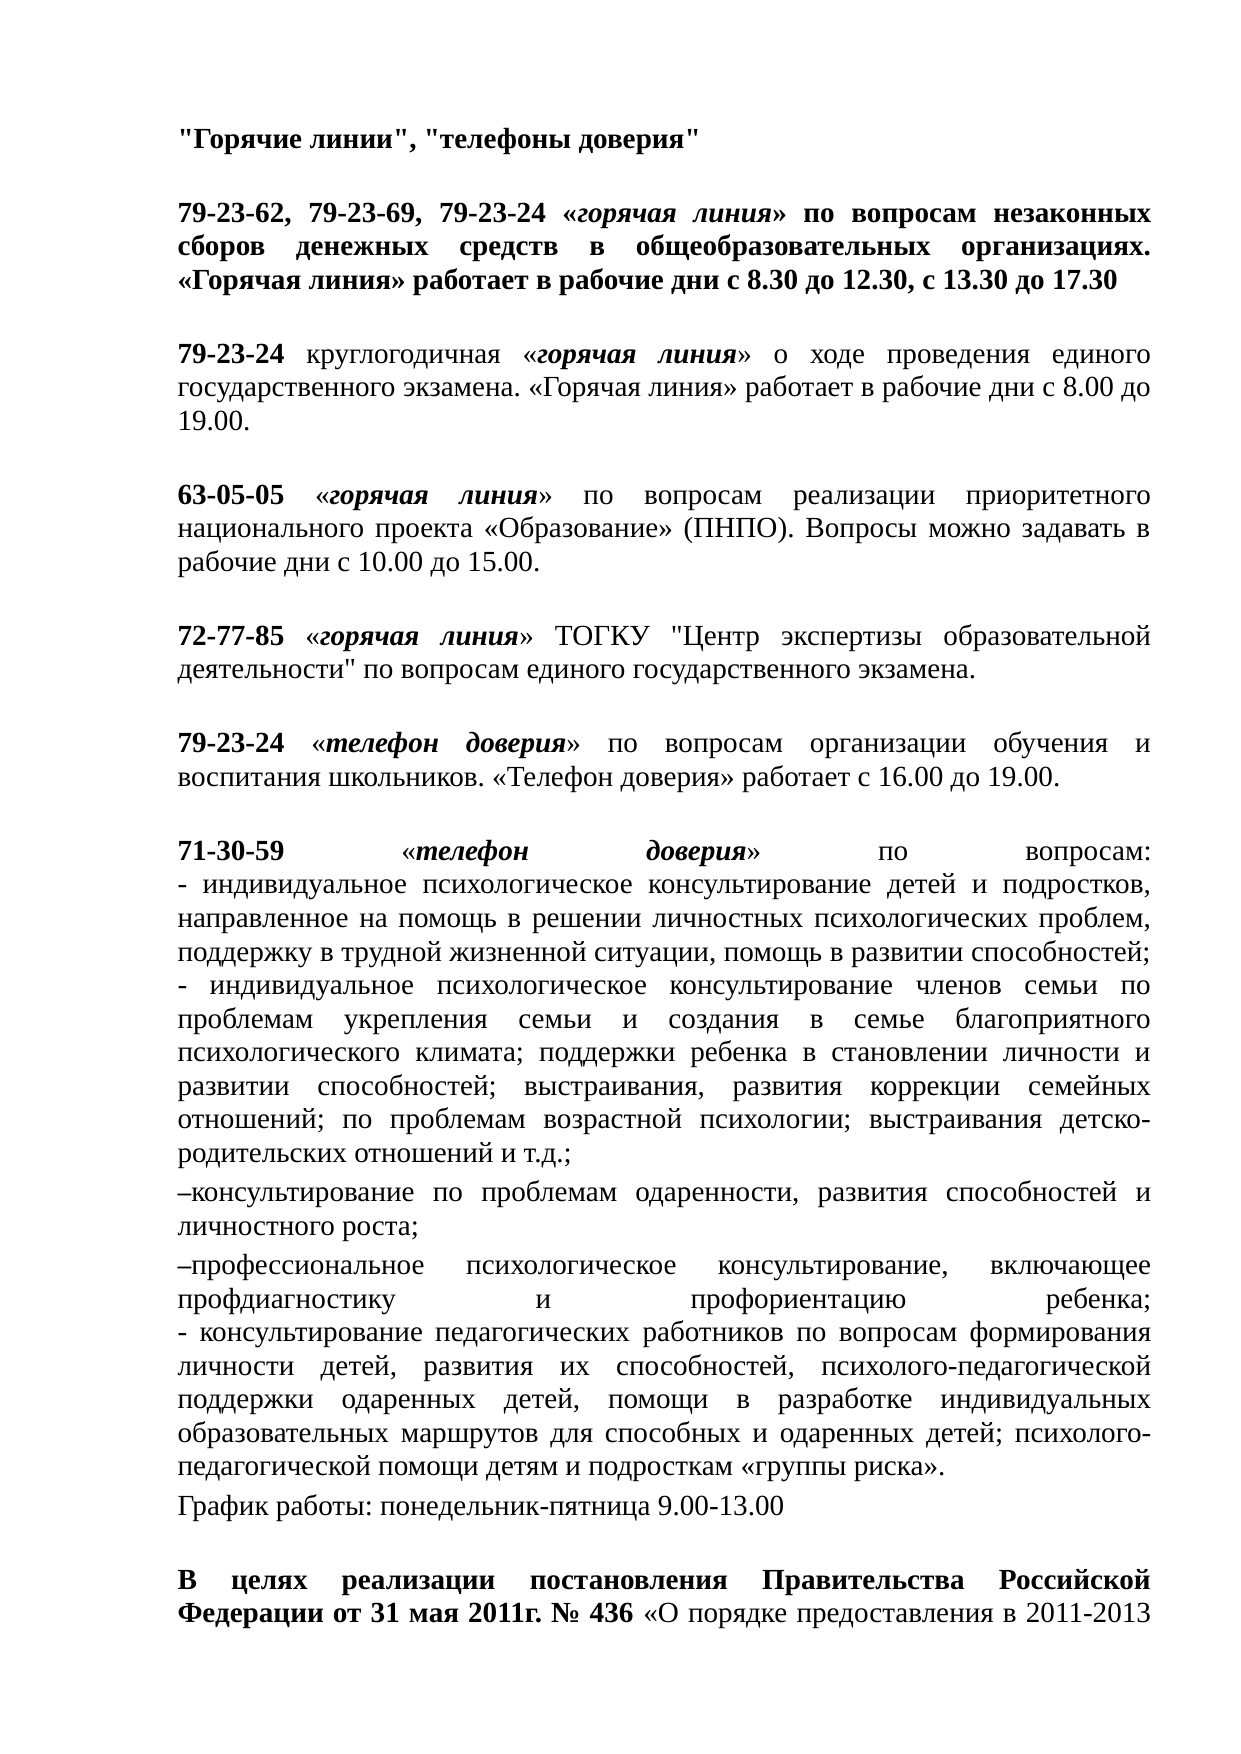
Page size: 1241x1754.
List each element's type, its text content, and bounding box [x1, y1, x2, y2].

list профессиональное психологическое консультирование, включающее профдиагностику и профориентацию ребенка; - консультирование педагогических работников по вопросам формирования личности детей, развития их способностей, психолого-педагогической поддержки одаренных детей, помощи в разработке индивидуальных образовательных маршрутов для способных и одаренных детей; психолого-педагогической помощи детям и подросткам «группы риска». [177, 1247, 1152, 1482]
text 79-23-24 круглогодичная «горячая линия» о ходе проведения единого государственного экзамена. «Горячая линия» работает в рабочие дни с 8.00 до 19.00. [177, 336, 1152, 437]
text 63-05-05 «горячая линия» по вопросам реализации приоритетного национального проекта «Образование» (ПНПО). Вопросы можно задавать в рабочие дни с 10.00 до 15.00. [177, 477, 1152, 578]
text В целях реализации постановления Правительства Российской Федерации от 31 мая 2011г. № 436 «О порядке предоставления в 2011-2013 [177, 1562, 1152, 1629]
text 79-23-62, 79-23-69, 79-23-24 «горячая линия» по вопросам незаконных сборов денежных средств в общеобразовательных организациях. «Горячая линия» работает в рабочие дни с 8.30 до 12.30, с 13.30 до 17.30 [177, 195, 1152, 296]
text 79-23-24 «телефон доверия» по вопросам организации обучения и воспитания школьников. «Телефон доверия» работает с 16.00 до 19.00. [177, 726, 1152, 793]
text "Горячие линии", "телефоны доверия" [177, 121, 1152, 154]
list консультирование по проблемам одаренности, развития способностей и личностного роста; [177, 1174, 1152, 1241]
text 71-30-59 «телефон доверия» по вопросам: - индивидуальное психологическое консультирование детей и подростков, направленное на помощь в решении личностных психологических проблем, поддержку в трудной жизненной ситуации, помощь в развитии способностей; - индивидуальное психологическое консультирование членов семьи по проблемам укрепления семьи и создания в семье благоприятного психологического климата; поддержки ребенка в становлении личности и развитии способностей; выстраивания, развития коррекции семейных отношений; по проблемам возрастной психологии; выстраивания детско-родительских отношений и т.д.; [177, 833, 1152, 1168]
text 72-77-85 «горячая линия» ТОГКУ "Центр экспертизы образовательной деятельности" по вопросам единого государственного экзамена. [177, 618, 1152, 685]
text График работы: понедельник-пятница 9.00-13.00 [177, 1488, 1152, 1521]
